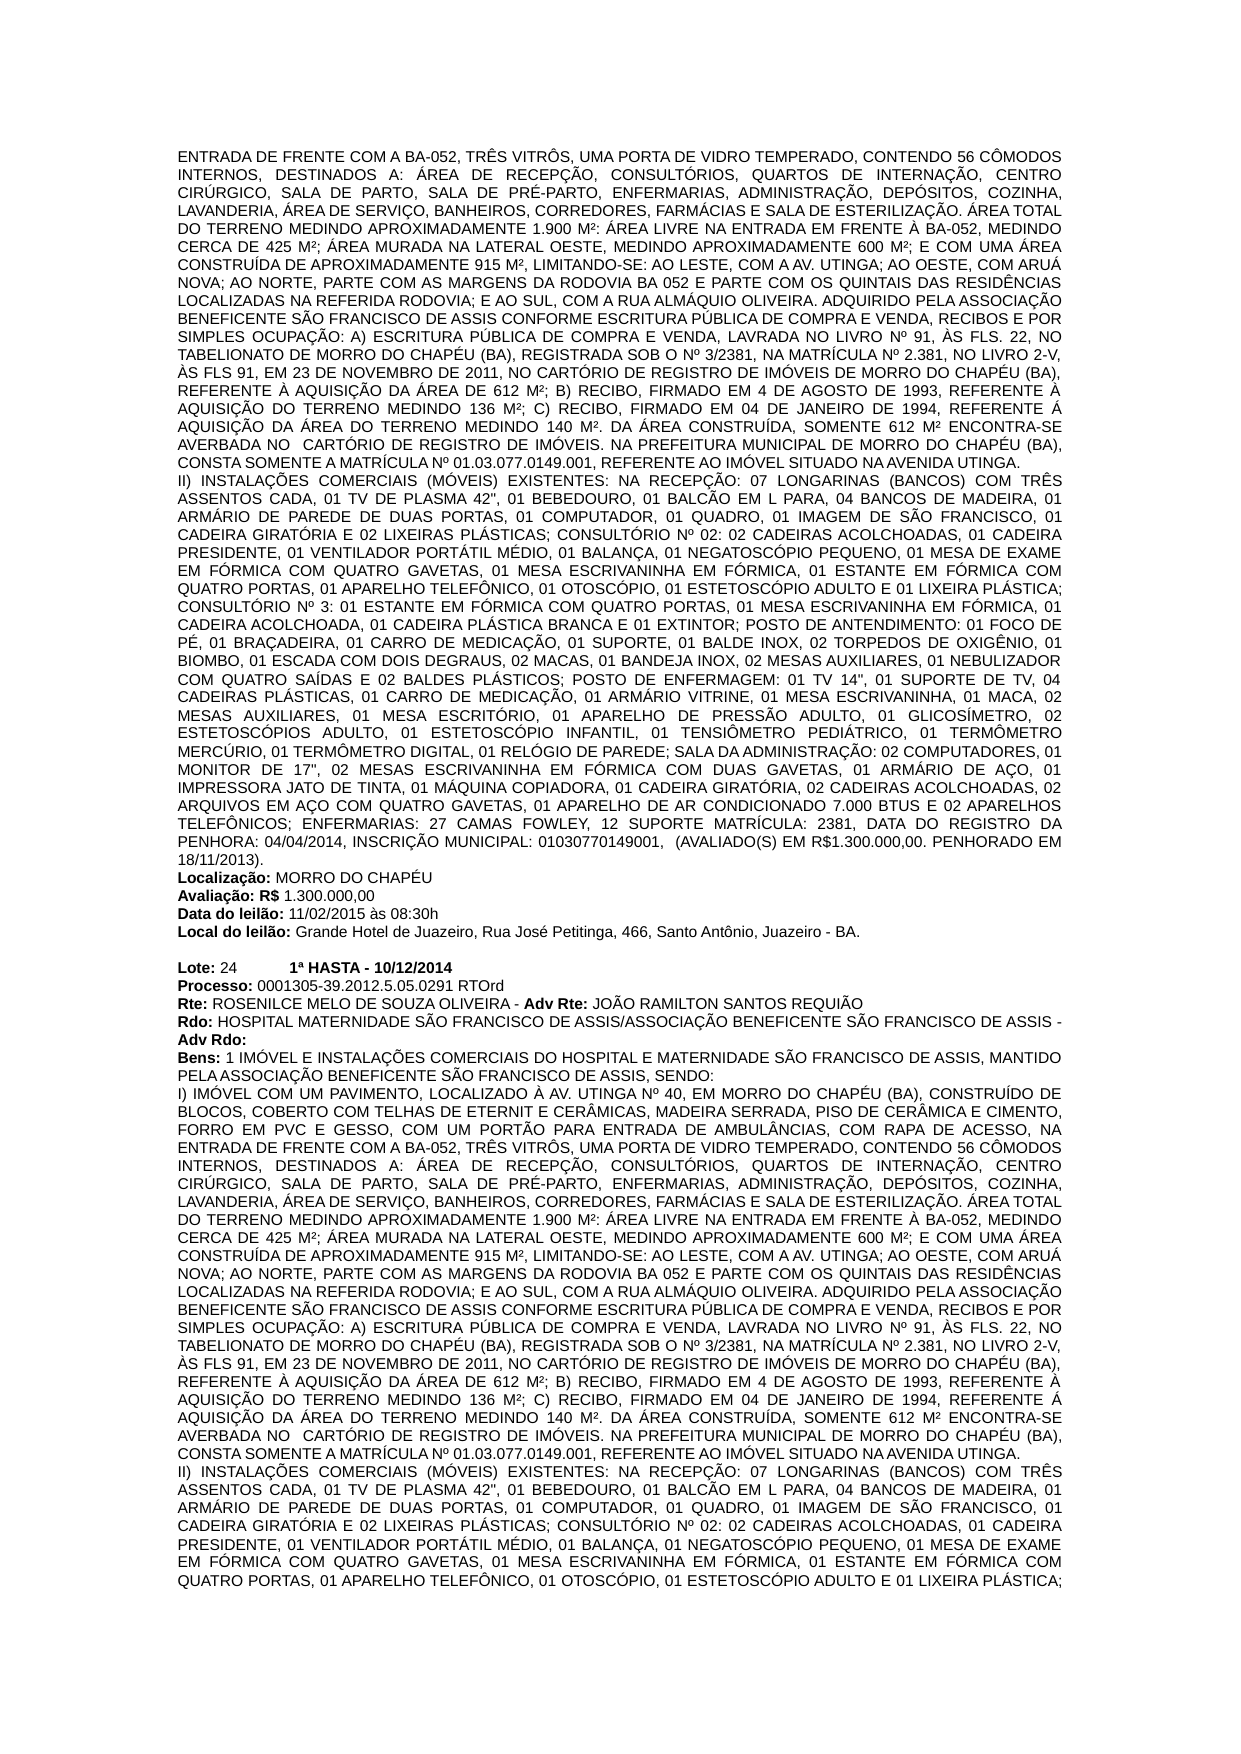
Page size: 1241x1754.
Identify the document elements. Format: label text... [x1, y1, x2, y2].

text I) IMÓVEL COM UM PAVIMENTO, LOCALIZADO À AV. UTINGA Nº 40, EM MORRO DO CHAPÉU (BA), CONSTRUÍDO DE BLOCOS, COBERTO COM TELHAS DE ETERNIT E CERÂMICAS, MADEIRA SERRADA, PISO DE CERÂMICA E CIMENTO, FORRO EM PVC E GESSO, COM UM PORTÃO PARA ENTRADA DE AMBULÂNCIAS, COM RAPA DE ACESSO, NA ENTRADA DE FRENTE COM A BA-052, TRÊS VITRÔS, UMA PORTA DE VIDRO TEMPERADO, CONTENDO 56 CÔMODOS INTERNOS, DESTINADOS A: ÁREA DE RECEPÇÃO, CONSULTÓRIOS, QUARTOS DE INTERNAÇÃO, CENTRO CIRÚRGICO, SALA DE PARTO, SALA DE PRÉ-PARTO, ENFERMARIAS, ADMINISTRAÇÃO, DEPÓSITOS, COZINHA, LAVANDERIA, ÁREA DE SERVIÇO, BANHEIROS, CORREDORES, FARMÁCIAS E SALA DE ESTERILIZAÇÃO. ÁREA TOTAL DO TERRENO MEDINDO APROXIMADAMENTE 1.900 M²: ÁREA LIVRE NA ENTRADA EM FRENTE À BA-052, MEDINDO CERCA DE 425 M²; ÁREA MURADA NA LATERAL OESTE, MEDINDO APROXIMADAMENTE 600 M²; E COM UMA ÁREA CONSTRUÍDA DE APROXIMADAMENTE 915 M², LIMITANDO-SE: AO LESTE, COM A AV. UTINGA; AO OESTE, COM ARUÁ NOVA; AO NORTE, PARTE COM AS MARGENS DA RODOVIA BA 052 E PARTE COM OS QUINTAIS DAS RESIDÊNCIAS LOCALIZADAS NA REFERIDA RODOVIA; E AO SUL, COM A RUA ALMÁQUIO OLIVEIRA. ADQUIRIDO PELA ASSOCIAÇÃO BENEFICENTE SÃO FRANCISCO DE ASSIS CONFORME ESCRITURA PÚBLICA DE COMPRA E VENDA, RECIBOS E POR SIMPLES OCUPAÇÃO: A) ESCRITURA PÚBLICA DE COMPRA E VENDA, LAVRADA NO LIVRO Nº 91, ÀS FLS. 22, NO TABELIONATO DE MORRO DO CHAPÉU (BA), REGISTRADA SOB O Nº 3/2381, NA MATRÍCULA Nº 2.381, NO LIVRO 2-V, ÀS FLS 91, EM 23 DE NOVEMBRO DE 2011, NO CARTÓRIO DE REGISTRO DE IMÓVEIS DE MORRO DO CHAPÉU (BA), REFERENTE À AQUISIÇÃO DA ÁREA DE 612 M²; B) RECIBO, FIRMADO EM 4 DE AGOSTO DE 1993, REFERENTE À AQUISIÇÃO DO TERRENO MEDINDO 136 M²; C) RECIBO, FIRMADO EM 04 DE JANEIRO DE 1994, REFERENTE Á AQUISIÇÃO DA ÁREA DO TERRENO MEDINDO 140 M². DA ÁREA CONSTRUÍDA, SOMENTE 612 M² ENCONTRA-SE AVERBADA NO CARTÓRIO DE REGISTRO DE IMÓVEIS. NA PREFEITURA MUNICIPAL DE MORRO DO CHAPÉU (BA), CONSTA SOMENTE A MATRÍCULA Nº 01.03.077.0149.001, REFERENTE AO IMÓVEL SITUADO NA AVENIDA UTINGA. [177, 1085, 1063, 1463]
text II) INSTALAÇÕES COMERCIAIS (MÓVEIS) EXISTENTES: NA RECEPÇÃO: 07 LONGARINAS (BANCOS) COM TRÊS ASSENTOS CADA, 01 TV DE PLASMA 42", 01 BEBEDOURO, 01 BALCÃO EM L PARA, 04 BANCOS DE MADEIRA, 01 ARMÁRIO DE PAREDE DE DUAS PORTAS, 01 COMPUTADOR, 01 QUADRO, 01 IMAGEM DE SÃO FRANCISCO, 01 CADEIRA GIRATÓRIA E 02 LIXEIRAS PLÁSTICAS; CONSULTÓRIO Nº 02: 02 CADEIRAS ACOLCHOADAS, 01 CADEIRA PRESIDENTE, 01 VENTILADOR PORTÁTIL MÉDIO, 01 BALANÇA, 01 NEGATOSCÓPIO PEQUENO, 01 MESA DE EXAME EM FÓRMICA COM QUATRO GAVETAS, 01 MESA ESCRIVANINHA EM FÓRMICA, 01 ESTANTE EM FÓRMICA COM QUATRO PORTAS, 01 APARELHO TELEFÔNICO, 01 OTOSCÓPIO, 01 ESTETOSCÓPIO ADULTO E 01 LIXEIRA PLÁSTICA; [177, 1463, 1063, 1589]
text Local do leilão: Grande Hotel de Juazeiro, Rua José Petitinga, 466, Santo Antônio, Juazeiro - BA. [177, 922, 1063, 941]
text Localização: MORRO DO CHAPÉU [177, 868, 1063, 886]
text Avaliação: R$ 1.300.000,00 [177, 886, 1063, 904]
text Processo: 0001305-39.2012.5.05.0291 RTOrd [177, 977, 1063, 994]
text Rdo: HOSPITAL MATERNIDADE SÃO FRANCISCO DE ASSIS/ASSOCIAÇÃO BENEFICENTE SÃO FRANCISCO DE ASSIS - Adv Rdo: [177, 1013, 1063, 1049]
text Lote: 24 1ª HASTA - 10/12/2014 [177, 958, 1063, 977]
text Data do leilão: 11/02/2015 às 08:30h [177, 904, 1063, 922]
text Bens: 1 IMÓVEL E INSTALAÇÕES COMERCIAIS DO HOSPITAL E MATERNIDADE SÃO FRANCISCO DE ASSIS, MANTIDO PELA ASSOCIAÇÃO BENEFICENTE SÃO FRANCISCO DE ASSIS, SENDO: [177, 1049, 1063, 1085]
text II) INSTALAÇÕES COMERCIAIS (MÓVEIS) EXISTENTES: NA RECEPÇÃO: 07 LONGARINAS (BANCOS) COM TRÊS ASSENTOS CADA, 01 TV DE PLASMA 42", 01 BEBEDOURO, 01 BALCÃO EM L PARA, 04 BANCOS DE MADEIRA, 01 ARMÁRIO DE PAREDE DE DUAS PORTAS, 01 COMPUTADOR, 01 QUADRO, 01 IMAGEM DE SÃO FRANCISCO, 01 CADEIRA GIRATÓRIA E 02 LIXEIRAS PLÁSTICAS; CONSULTÓRIO Nº 02: 02 CADEIRAS ACOLCHOADAS, 01 CADEIRA PRESIDENTE, 01 VENTILADOR PORTÁTIL MÉDIO, 01 BALANÇA, 01 NEGATOSCÓPIO PEQUENO, 01 MESA DE EXAME EM FÓRMICA COM QUATRO GAVETAS, 01 MESA ESCRIVANINHA EM FÓRMICA, 01 ESTANTE EM FÓRMICA COM QUATRO PORTAS, 01 APARELHO TELEFÔNICO, 01 OTOSCÓPIO, 01 ESTETOSCÓPIO ADULTO E 01 LIXEIRA PLÁSTICA; CONSULTÓRIO Nº 3: 01 ESTANTE EM FÓRMICA COM QUATRO PORTAS, 01 MESA ESCRIVANINHA EM FÓRMICA, 01 CADEIRA ACOLCHOADA, 01 CADEIRA PLÁSTICA BRANCA E 01 EXTINTOR; POSTO DE ANTENDIMENTO: 01 FOCO DE PÉ, 01 BRAÇADEIRA, 01 CARRO DE MEDICAÇÃO, 01 SUPORTE, 01 BALDE INOX, 02 TORPEDOS DE OXIGÊNIO, 01 BIOMBO, 01 ESCADA COM DOIS DEGRAUS, 02 MACAS, 01 BANDEJA INOX, 02 MESAS AUXILIARES, 01 NEBULIZADOR COM QUATRO SAÍDAS E 02 BALDES PLÁSTICOS; POSTO DE ENFERMAGEM: 01 TV 14", 01 SUPORTE DE TV, 04 CADEIRAS PLÁSTICAS, 01 CARRO DE MEDICAÇÃO, 01 ARMÁRIO VITRINE, 01 MESA ESCRIVANINHA, 01 MACA, 02 MESAS AUXILIARES, 01 MESA ESCRITÓRIO, 01 APARELHO DE PRESSÃO ADULTO, 01 GLICOSÍMETRO, 02 ESTETOSCÓPIOS ADULTO, 01 ESTETOSCÓPIO INFANTIL, 01 TENSIÔMETRO PEDIÁTRICO, 01 TERMÔMETRO MERCÚRIO, 01 TERMÔMETRO DIGITAL, 01 RELÓGIO DE PAREDE; SALA DA ADMINISTRAÇÃO: 02 COMPUTADORES, 01 MONITOR DE 17", 02 MESAS ESCRIVANINHA EM FÓRMICA COM DUAS GAVETAS, 01 ARMÁRIO DE AÇO, 01 IMPRESSORA JATO DE TINTA, 01 MÁQUINA COPIADORA, 01 CADEIRA GIRATÓRIA, 02 CADEIRAS ACOLCHOADAS, 02 ARQUIVOS EM AÇO COM QUATRO GAVETAS, 01 APARELHO DE AR CONDICIONADO 7.000 BTUS E 02 APARELHOS TELEFÔNICOS; ENFERMARIAS: 27 CAMAS FOWLEY, 12 SUPORTE MATRÍCULA: 2381, DATA DO REGISTRO DA PENHORA: 04/04/2014, INSCRIÇÃO MUNICIPAL: 01030770149001, (AVALIADO(S) EM R$1.300.000,00. PENHORADO EM 18/11/2013). [177, 472, 1063, 868]
text Rte: ROSENILCE MELO DE SOUZA OLIVEIRA - Adv Rte: JOÃO RAMILTON SANTOS REQUIÃO [177, 994, 1063, 1013]
text ENTRADA DE FRENTE COM A BA-052, TRÊS VITRÔS, UMA PORTA DE VIDRO TEMPERADO, CONTENDO 56 CÔMODOS INTERNOS, DESTINADOS A: ÁREA DE RECEPÇÃO, CONSULTÓRIOS, QUARTOS DE INTERNAÇÃO, CENTRO CIRÚRGICO, SALA DE PARTO, SALA DE PRÉ-PARTO, ENFERMARIAS, ADMINISTRAÇÃO, DEPÓSITOS, COZINHA, LAVANDERIA, ÁREA DE SERVIÇO, BANHEIROS, CORREDORES, FARMÁCIAS E SALA DE ESTERILIZAÇÃO. ÁREA TOTAL DO TERRENO MEDINDO APROXIMADAMENTE 1.900 M²: ÁREA LIVRE NA ENTRADA EM FRENTE À BA-052, MEDINDO CERCA DE 425 M²; ÁREA MURADA NA LATERAL OESTE, MEDINDO APROXIMADAMENTE 600 M²; E COM UMA ÁREA CONSTRUÍDA DE APROXIMADAMENTE 915 M², LIMITANDO-SE: AO LESTE, COM A AV. UTINGA; AO OESTE, COM ARUÁ NOVA; AO NORTE, PARTE COM AS MARGENS DA RODOVIA BA 052 E PARTE COM OS QUINTAIS DAS RESIDÊNCIAS LOCALIZADAS NA REFERIDA RODOVIA; E AO SUL, COM A RUA ALMÁQUIO OLIVEIRA. ADQUIRIDO PELA ASSOCIAÇÃO BENEFICENTE SÃO FRANCISCO DE ASSIS CONFORME ESCRITURA PÚBLICA DE COMPRA E VENDA, RECIBOS E POR SIMPLES OCUPAÇÃO: A) ESCRITURA PÚBLICA DE COMPRA E VENDA, LAVRADA NO LIVRO Nº 91, ÀS FLS. 22, NO TABELIONATO DE MORRO DO CHAPÉU (BA), REGISTRADA SOB O Nº 3/2381, NA MATRÍCULA Nº 2.381, NO LIVRO 2-V, ÀS FLS 91, EM 23 DE NOVEMBRO DE 2011, NO CARTÓRIO DE REGISTRO DE IMÓVEIS DE MORRO DO CHAPÉU (BA), REFERENTE À AQUISIÇÃO DA ÁREA DE 612 M²; B) RECIBO, FIRMADO EM 4 DE AGOSTO DE 1993, REFERENTE À AQUISIÇÃO DO TERRENO MEDINDO 136 M²; C) RECIBO, FIRMADO EM 04 DE JANEIRO DE 1994, REFERENTE Á AQUISIÇÃO DA ÁREA DO TERRENO MEDINDO 140 M². DA ÁREA CONSTRUÍDA, SOMENTE 612 M² ENCONTRA-SE AVERBADA NO CARTÓRIO DE REGISTRO DE IMÓVEIS. NA PREFEITURA MUNICIPAL DE MORRO DO CHAPÉU (BA), CONSTA SOMENTE A MATRÍCULA Nº 01.03.077.0149.001, REFERENTE AO IMÓVEL SITUADO NA AVENIDA UTINGA. [177, 148, 1063, 472]
